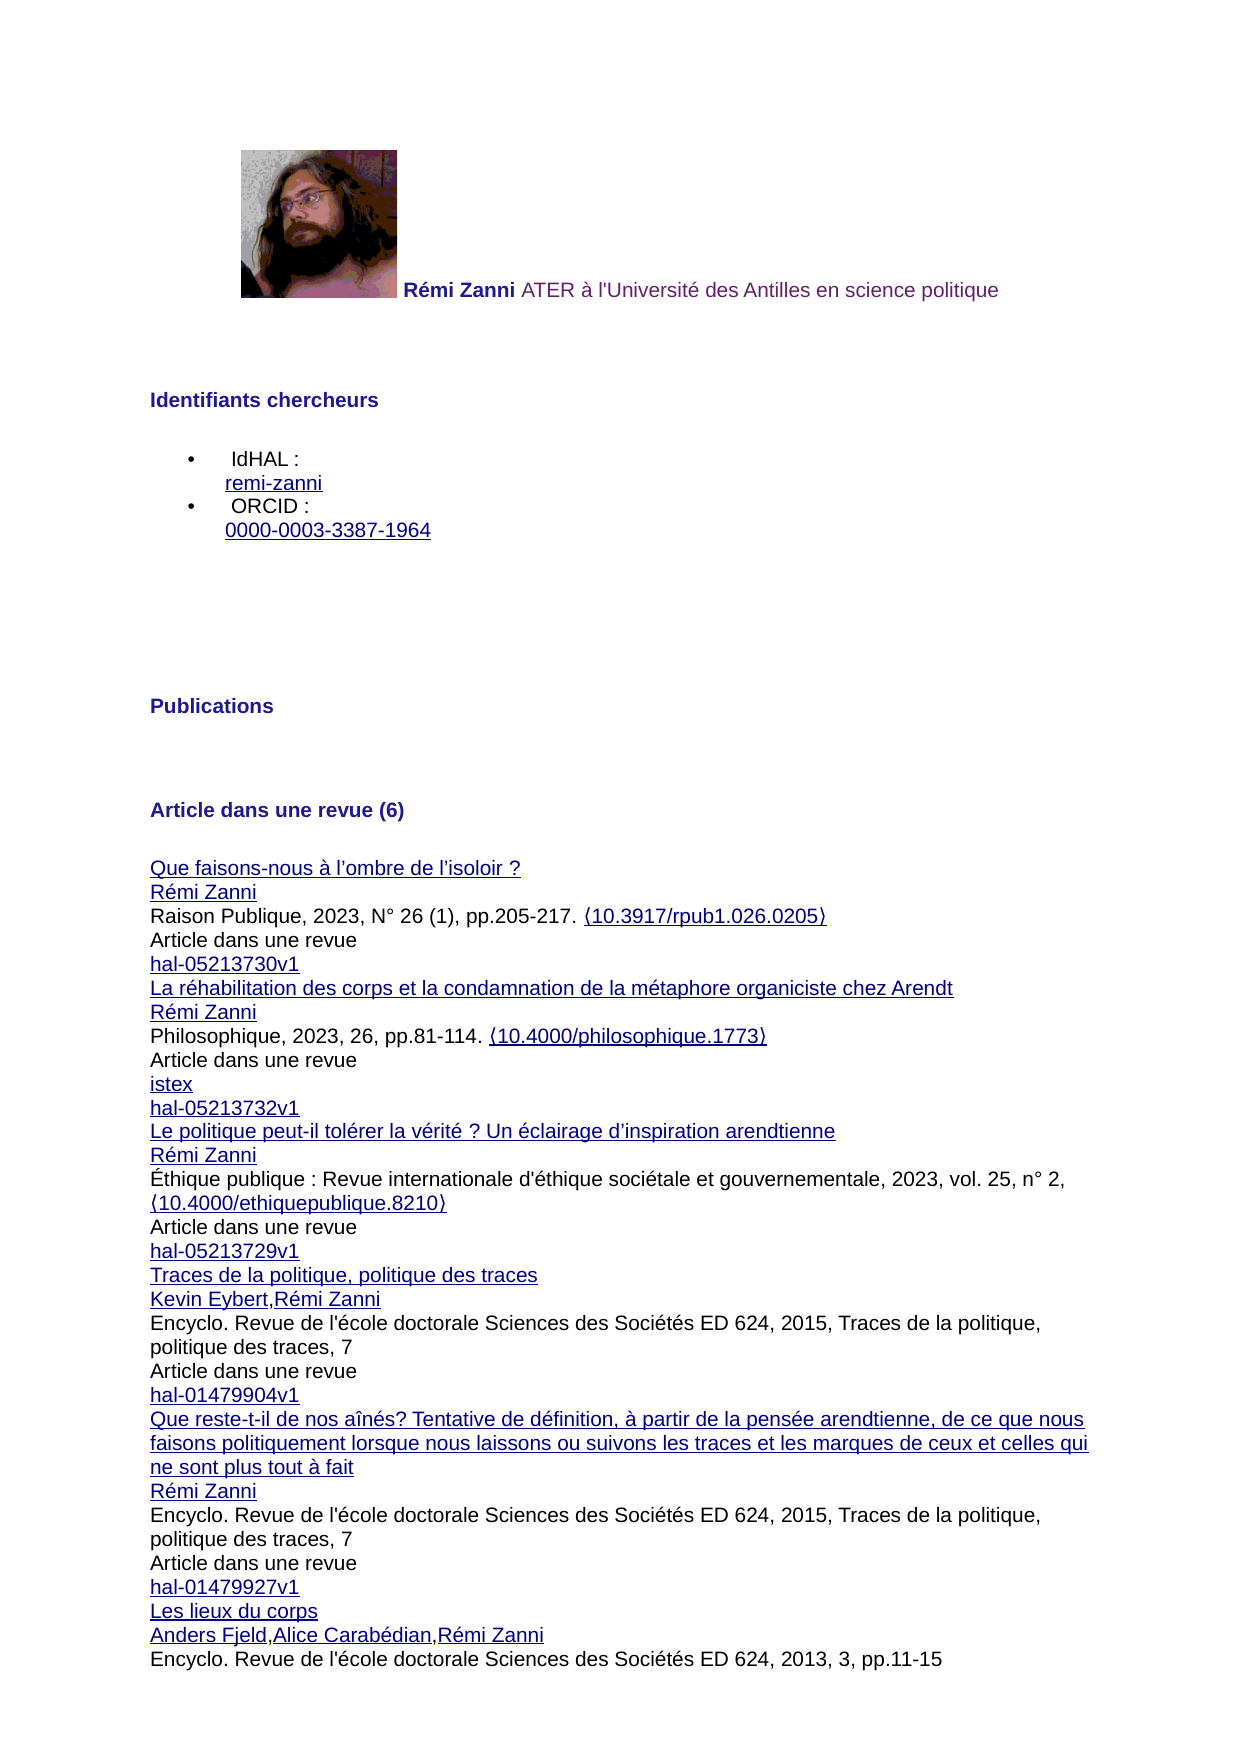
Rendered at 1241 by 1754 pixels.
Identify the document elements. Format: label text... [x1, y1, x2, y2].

table_cell Les lieux du corps Anders Fjeld,Alice Carabédian,Rémi Zanni Encyclo. Revue de l'école doctorale Sciences des Sociétés ED 624, 2013, 3, pp.11-15 [150, 1599, 1090, 1670]
picture [241, 150, 398, 298]
subtitle Publications [150, 694, 1090, 718]
table_cell Que reste-t-il de nos aînés? Tentative de définition, à partir de la pensée arendtienne, de ce que nous faisons politiquement lorsque nous laissons ou suivons les traces et les marques de ceux et celles qui ne sont plus tout à fait Rémi Zanni Encyclo. Revue de l'école doctorale Sciences des Sociétés ED 624, 2015, Traces de la politique, politique des traces, 7 Article dans une revue hal-01479927v1 [150, 1407, 1090, 1598]
subtitle Rémi Zanni ATER à l'Université des Antilles en science politique [150, 150, 1090, 302]
subtitle Article dans une revue (6) [150, 797, 1090, 821]
list ORCID : [187, 494, 1090, 518]
table_header Que faisons-nous à l’ombre de l’isoloir ? Rémi Zanni Raison Publique, 2023, N° 26 (1), pp.205-217. ⟨10.3917/rpub1.026.0205⟩ Article dans une revue hal-05213730v1 [150, 856, 1090, 976]
subtitle Identifiants chercheurs [150, 388, 1090, 412]
list IdHAL : [187, 446, 1090, 470]
table_cell La réhabilitation des corps et la condamnation de la métaphore organiciste chez Arendt Rémi Zanni Philosophique, 2023, 26, pp.81-114. ⟨10.4000/philosophique.1773⟩ Article dans une revue istex hal-05213732v1 [150, 976, 1090, 1119]
table_cell Le politique peut-il tolérer la vérité ? Un éclairage d’inspiration arendtienne Rémi Zanni Éthique publique : Revue internationale d'éthique sociétale et gouvernementale, 2023, vol. 25, n° 2, ⟨10.4000/ethiquepublique.8210⟩ Article dans une revue hal-05213729v1 [150, 1119, 1090, 1263]
list remi-zanni [187, 470, 1090, 494]
table_cell Traces de la politique, politique des traces Kevin Eybert,Rémi Zanni Encyclo. Revue de l'école doctorale Sciences des Sociétés ED 624, 2015, Traces de la politique, politique des traces, 7 Article dans une revue hal-01479904v1 [150, 1263, 1090, 1407]
list 0000-0003-3387-1964 [187, 518, 1090, 542]
